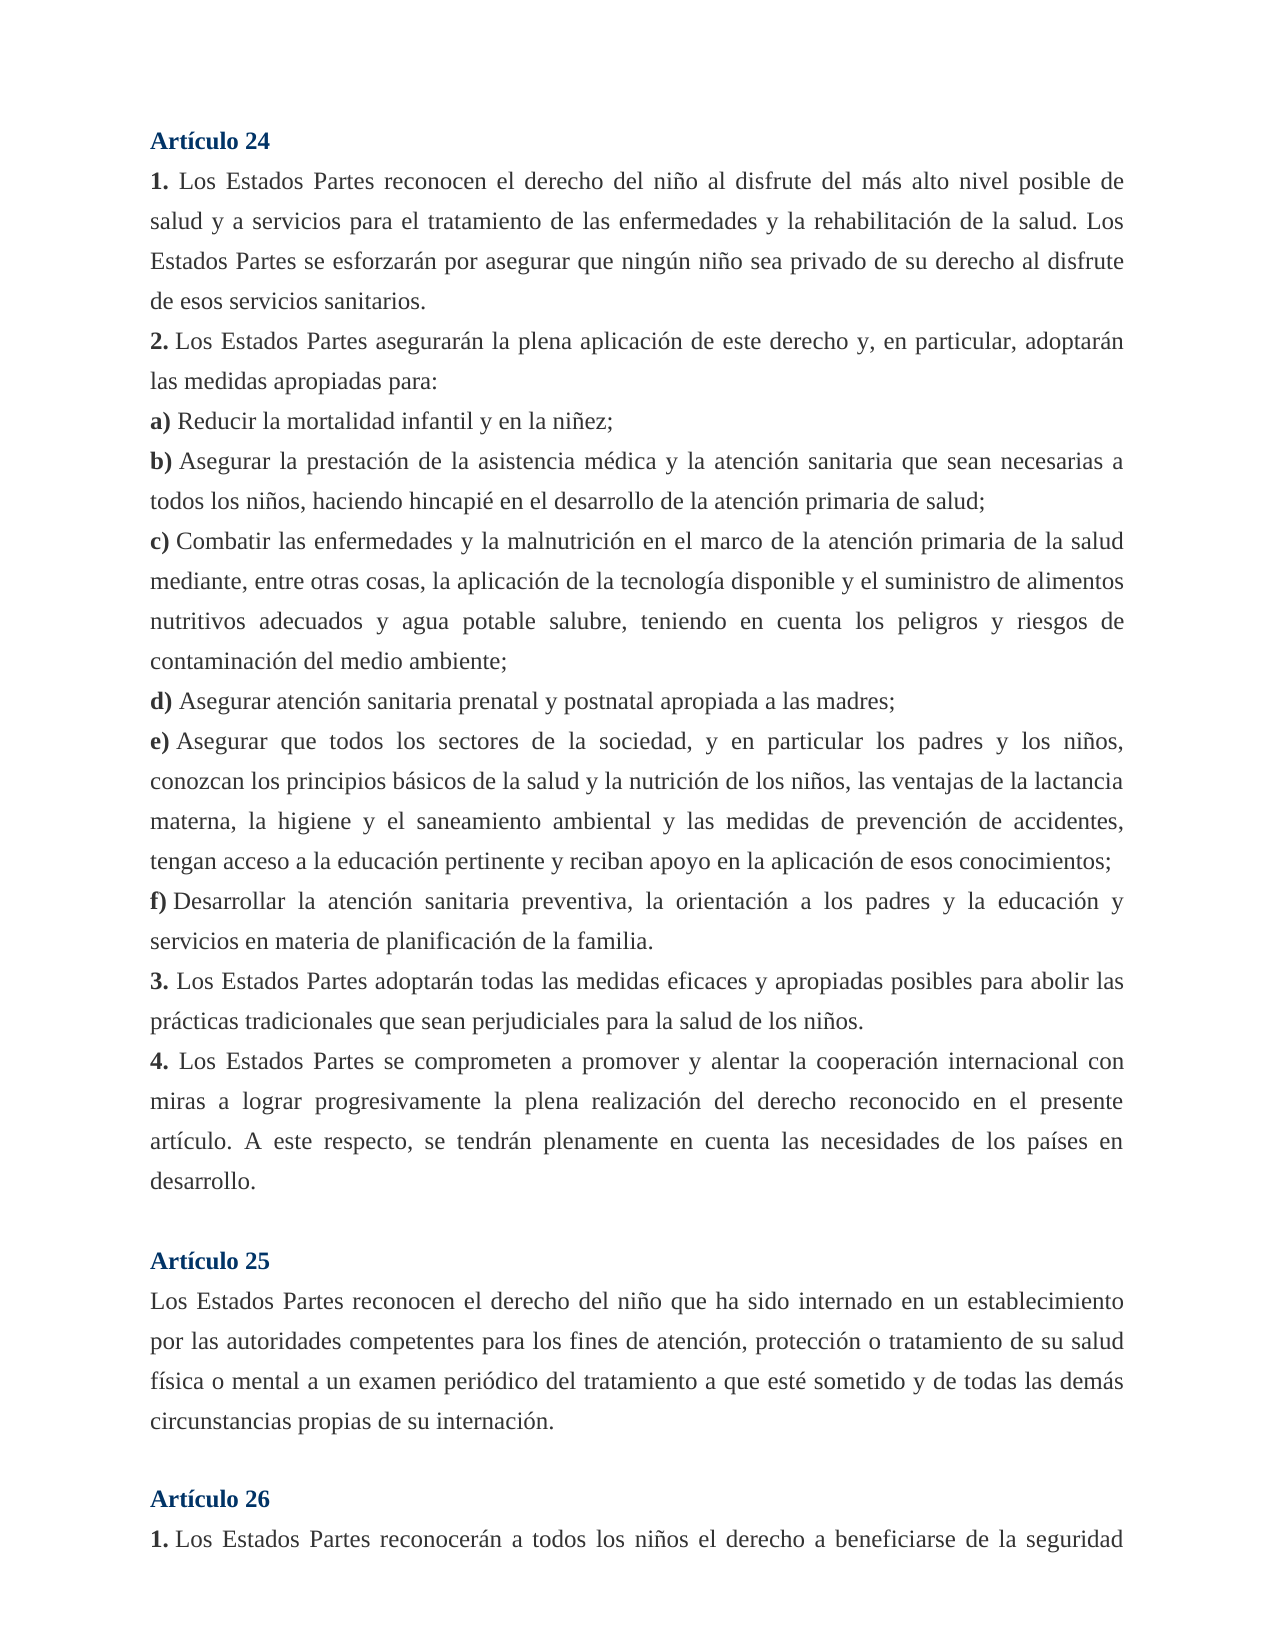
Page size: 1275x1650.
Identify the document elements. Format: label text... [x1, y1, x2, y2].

text Artículo 25 [150, 1235, 1125, 1275]
text 3. Los Estados Partes adoptarán todas las medidas eficaces y apropiadas posibles para abolir las prácticas tradicionales que sean perjudiciales para la salud de los niños. [150, 955, 1125, 1035]
text e) Asegurar que todos los sectores de la sociedad, y en particular los padres y los niños, conozcan los principios básicos de la salud y la nutrición de los niños, las ventajas de la lactancia materna, la higiene y el saneamiento ambiental y las medidas de prevención de accidentes, tengan acceso a la educación pertinente y reciban apoyo en la aplicación de esos conocimientos; [150, 715, 1125, 875]
text a) Reducir la mortalidad infantil y en la niñez; [150, 395, 1125, 435]
text b) Asegurar la prestación de la asistencia médica y la atención sanitaria que sean necesarias a todos los niños, haciendo hincapié en el desarrollo de la atención primaria de salud; [150, 435, 1125, 515]
text c) Combatir las enfermedades y la malnutrición en el marco de la atención primaria de la salud mediante, entre otras cosas, la aplicación de la tecnología disponible y el suministro de alimentos nutritivos adecuados y agua potable salubre, teniendo en cuenta los peligros y riesgos de contaminación del medio ambiente; [150, 515, 1125, 675]
text Artículo 26 [150, 1472, 1125, 1512]
text Artículo 24 [150, 115, 1125, 155]
text f) Desarrollar la atención sanitaria preventiva, la orientación a los padres y la educación y servicios en materia de planificación de la familia. [150, 875, 1125, 955]
text 1. Los Estados Partes reconocen el derecho del niño al disfrute del más alto nivel posible de salud y a servicios para el tratamiento de las enfermedades y la rehabilitación de la salud. Los Estados Partes se esforzarán por asegurar que ningún niño sea privado de su derecho al disfrute de esos servicios sanitarios. [150, 155, 1125, 315]
text Los Estados Partes reconocen el derecho del niño que ha sido internado en un establecimiento por las autoridades competentes para los fines de atención, protección o tratamiento de su salud física o mental a un examen periódico del tratamiento a que esté sometido y de todas las demás circunstancias propias de su internación. [150, 1275, 1125, 1435]
text 1. Los Estados Partes reconocerán a todos los niños el derecho a beneficiarse de la seguridad [150, 1512, 1125, 1552]
text 2. Los Estados Partes asegurarán la plena aplicación de este derecho y, en particular, adoptarán las medidas apropiadas para: [150, 315, 1125, 395]
text 4. Los Estados Partes se comprometen a promover y alentar la cooperación internacional con miras a lograr progresivamente la plena realización del derecho reconocido en el presente artículo. A este respecto, se tendrán plenamente en cuenta las necesidades de los países en desarrollo. [150, 1035, 1125, 1195]
text d) Asegurar atención sanitaria prenatal y postnatal apropiada a las madres; [150, 675, 1125, 715]
